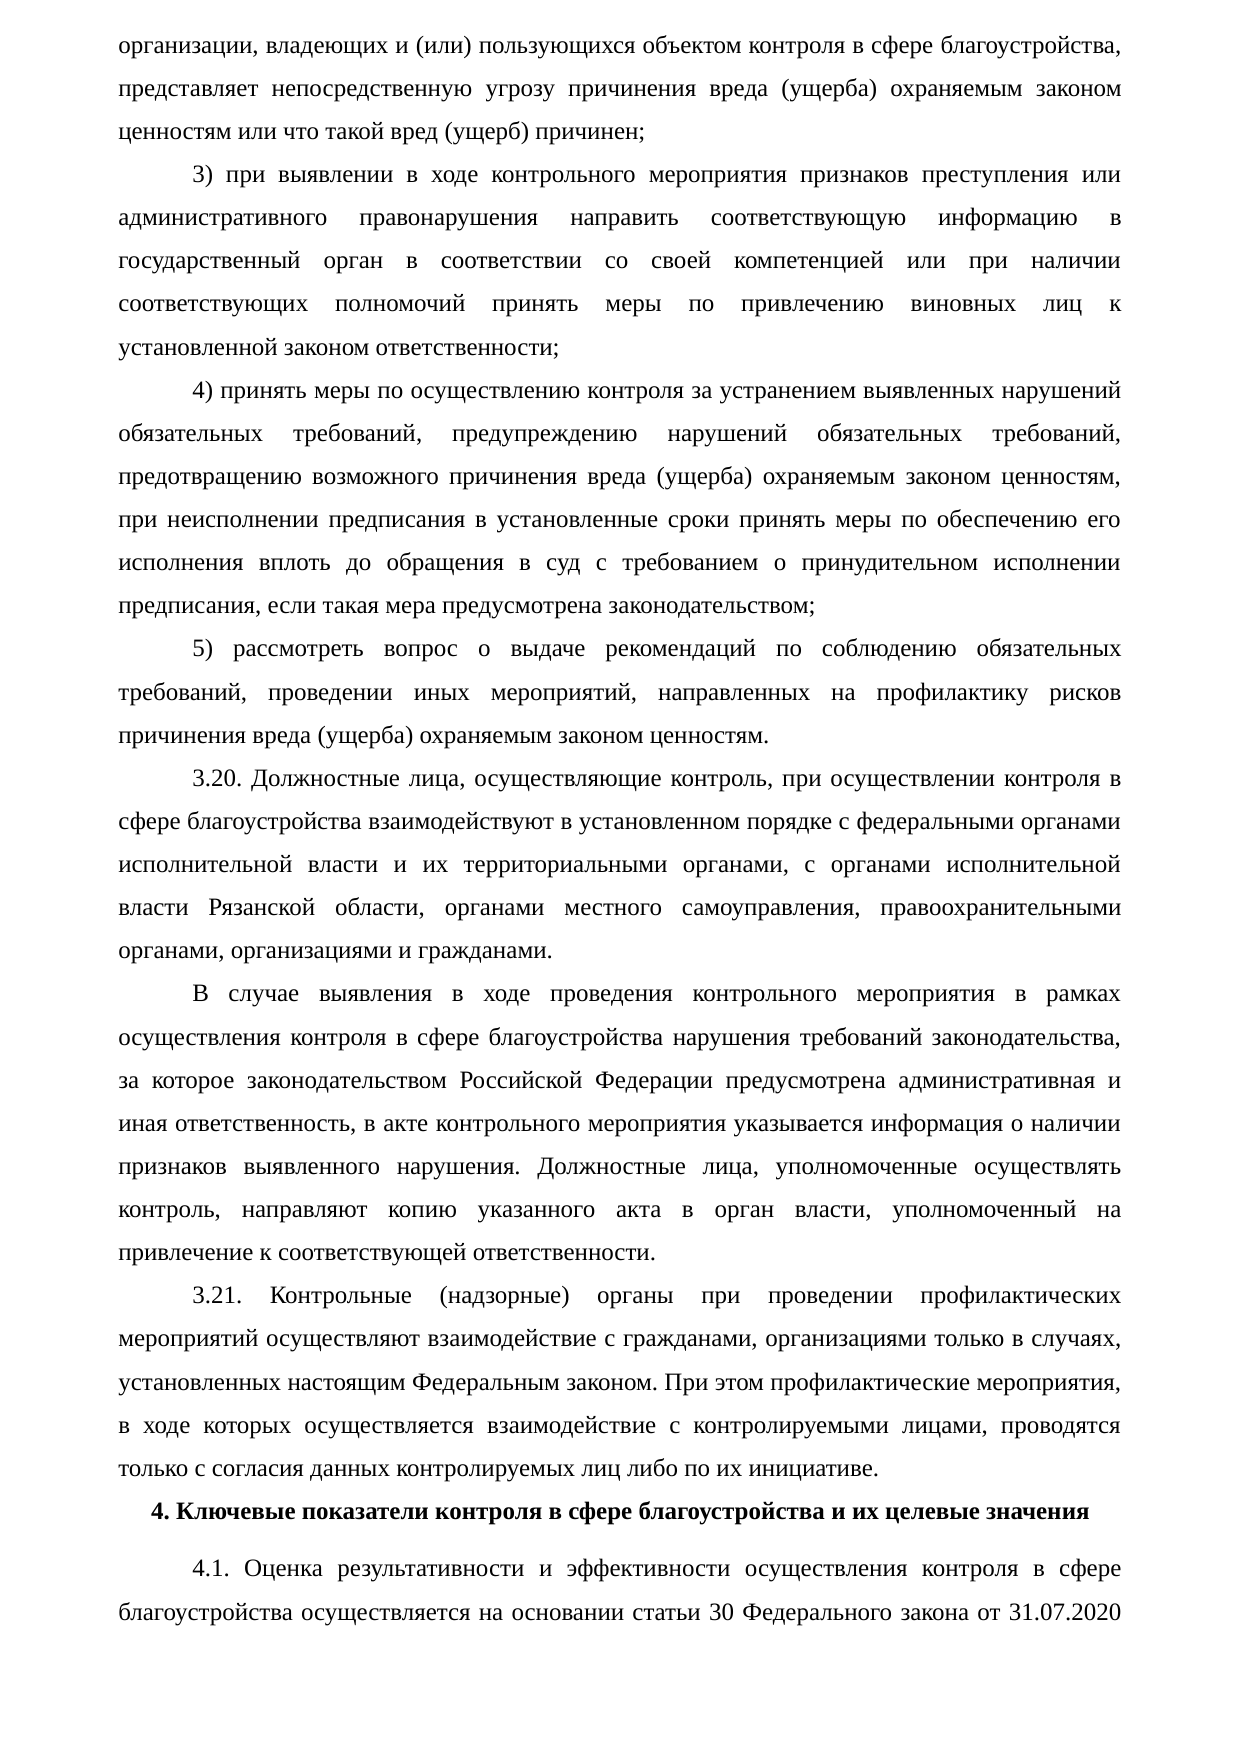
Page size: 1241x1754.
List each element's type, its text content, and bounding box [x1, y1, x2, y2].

text организации, владеющих и (или) пользующихся объектом контроля в сфере благоустройства, представляет непосредственную угрозу причинения вреда (ущерба) охраняемым законом ценностям или что такой вред (ущерб) причинен; [118, 30, 1122, 145]
text 3) при выявлении в ходе контрольного мероприятия признаков преступления или административного правонарушения направить соответствующую информацию в государственный орган в соответствии со своей компетенцией или при наличии соответствующих полномочий принять меры по привлечению виновных лиц к установленной законом ответственности; [118, 159, 1122, 360]
text В случае выявления в ходе проведения контрольного мероприятия в рамках осуществления контроля в сфере благоустройства нарушения требований законодательства, за которое законодательством Российской Федерации предусмотрена административная и иная ответственность, в акте контрольного мероприятия указывается информация о наличии признаков выявленного нарушения. Должностные лица, уполномоченные осуществлять контроль, направляют копию указанного акта в орган власти, уполномоченный на привлечение к соответствующей ответственности. [118, 978, 1122, 1266]
text 5) рассмотреть вопрос о выдаче рекомендаций по соблюдению обязательных требований, проведении иных мероприятий, направленных на профилактику рисков причинения вреда (ущерба) охраняемым законом ценностям. [118, 633, 1122, 748]
text 3.20. Должностные лица, осуществляющие контроль, при осуществлении контроля в сфере благоустройства взаимодействуют в установленном порядке с федеральными органами исполнительной власти и их территориальными органами, с органами исполнительной власти Рязанской области, органами местного самоуправления, правоохранительными органами, организациями и гражданами. [118, 763, 1122, 964]
text 4) принять меры по осуществлению контроля за устранением выявленных нарушений обязательных требований, предупреждению нарушений обязательных требований, предотвращению возможного причинения вреда (ущерба) охраняемым законом ценностям, при неисполнении предписания в установленные сроки принять меры по обеспечению его исполнения вплоть до обращения в суд с требованием о принудительном исполнении предписания, если такая мера предусмотрена законодательством; [118, 375, 1122, 619]
text 4. Ключевые показатели контроля в сфере благоустройства и их целевые значения [118, 1496, 1122, 1525]
text 3.21. Контрольные (надзорные) органы при проведении профилактических мероприятий осуществляют взаимодействие с гражданами, организациями только в случаях, установленных настоящим Федеральным законом. При этом профилактические мероприятия, в ходе которых осуществляется взаимодействие с контролируемыми лицами, проводятся только с согласия данных контролируемых лиц либо по их инициативе. [118, 1280, 1122, 1482]
text 4.1. Оценка результативности и эффективности осуществления контроля в сфере благоустройства осуществляется на основании статьи 30 Федерального закона от 31.07.2020 [118, 1553, 1122, 1625]
